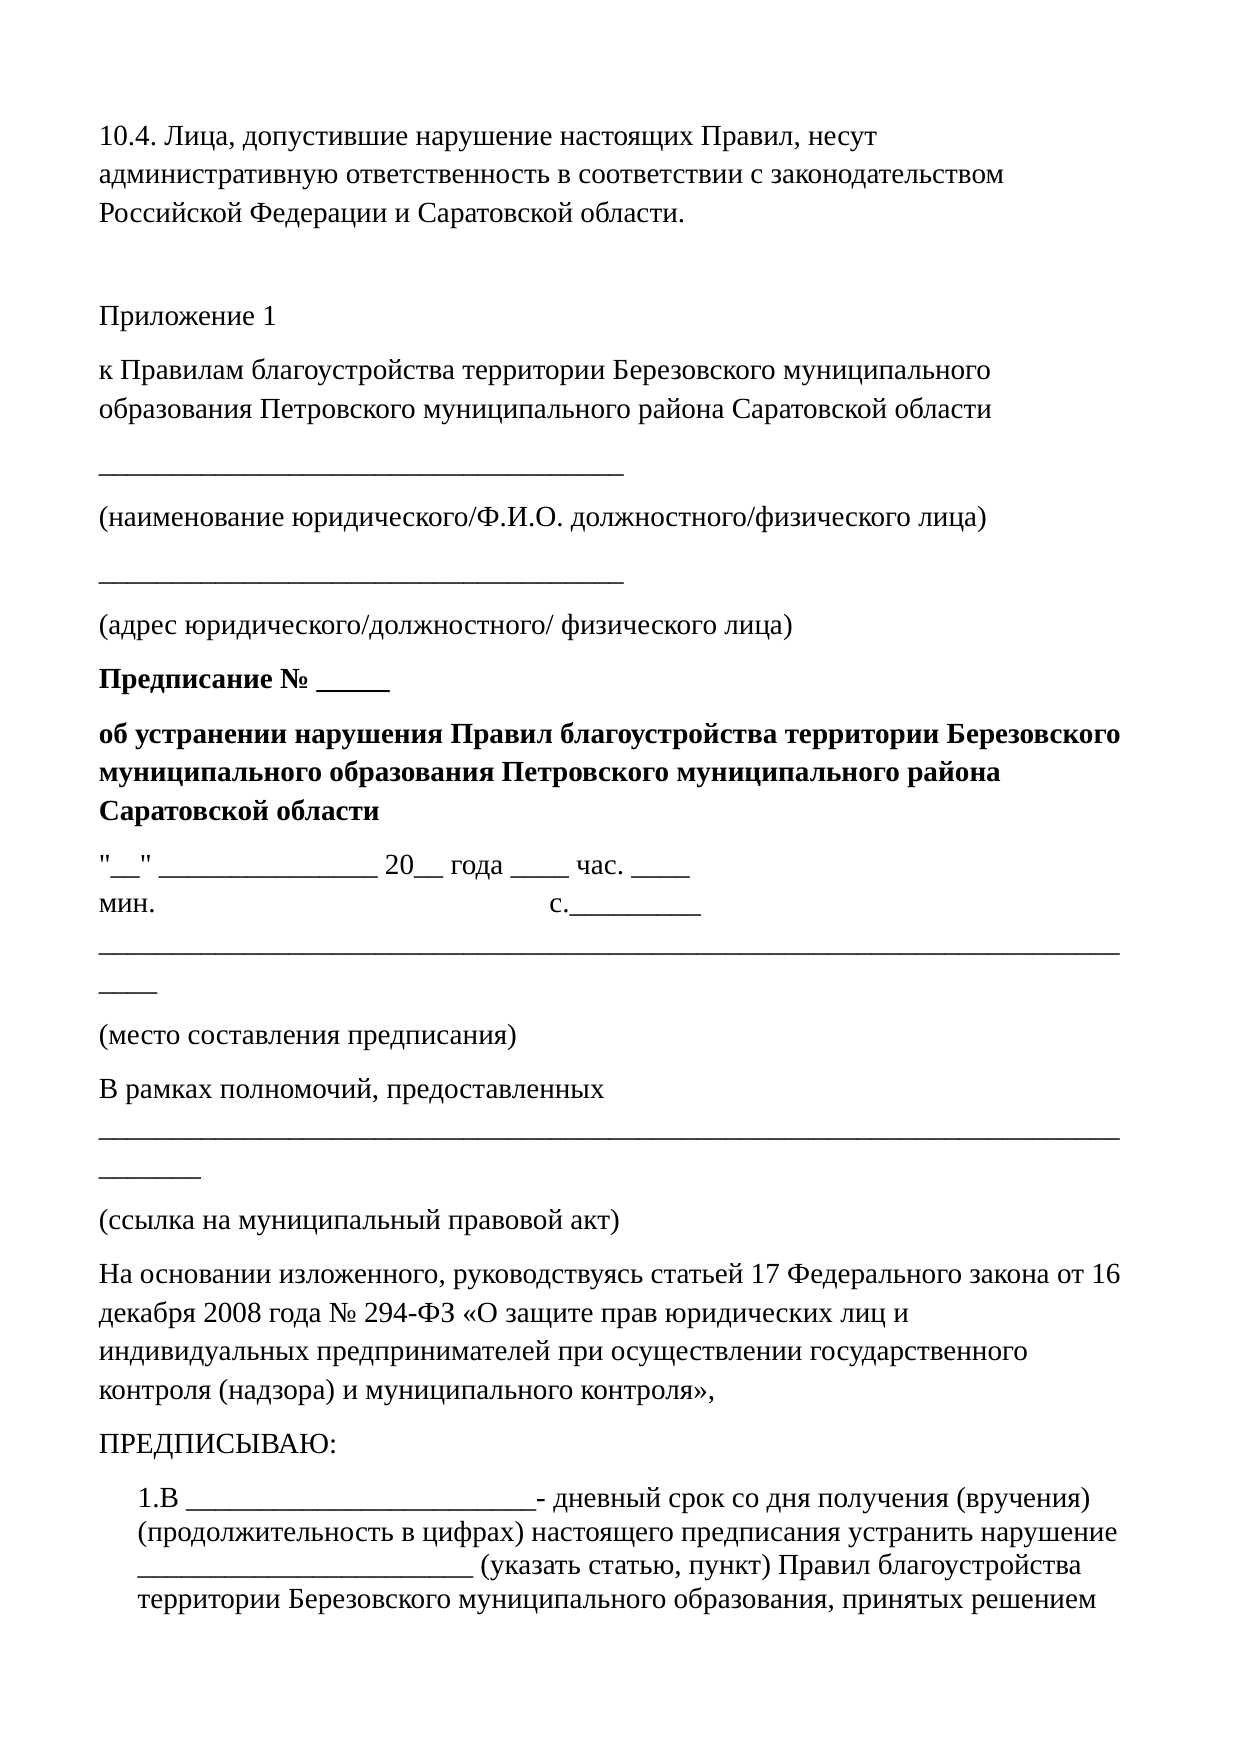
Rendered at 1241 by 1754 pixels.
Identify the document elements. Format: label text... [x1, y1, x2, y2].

text об устранении нарушения Правил благоустройства территории Березовского муниципального образования Петровского муниципального района Саратовской области [98, 716, 1123, 826]
text к Правилам благоустройства территории Березовского муниципального образования Петровского муниципального района Саратовской области [98, 352, 1123, 424]
text (ссылка на муниципальный правовой акт) [98, 1202, 1123, 1236]
text На основании изложенного, руководствуясь статьей 17 Федерального закона от 16 декабря 2008 года № 294-ФЗ «О защите прав юридических лиц и индивидуальных предпринимателей при осуществлении государственного контроля (надзора) и муниципального контроля», [98, 1256, 1123, 1406]
text (адрес юридического/должностного/ физического лица) [98, 607, 1123, 641]
text 10.4. Лица, допустившие нарушение настоящих Правил, несут административную ответственность в соответствии с законодательством Российской Федерации и Саратовской области. [98, 118, 1123, 229]
text В рамках полномочий, предоставленных _____________________________________________________________________________ [98, 1071, 1123, 1182]
text Предписание № _____ [98, 662, 1123, 695]
list В ________________________- дневный срок со дня получения (вручения) (продолжительность в цифрах) настоящего предписания устранить нарушение _______________________ (указать статью, пункт) Правил благоустройства территории Березовского муниципального образования, принятых решением [98, 1480, 1123, 1614]
text Приложение 1 [98, 298, 1123, 332]
text ПРЕДПИСЫВАЮ: [98, 1426, 1123, 1460]
text (наименование юридического/Ф.И.О. должностного/физического лица) [98, 499, 1123, 533]
text ____________________________________ [98, 445, 1123, 478]
text "__" _______________ 20__ года ____ час. ____ мин. с._________ __________________________________________________________________________ [98, 847, 1123, 996]
text (место составления предписания) [98, 1017, 1123, 1050]
text ____________________________________ [98, 553, 1123, 587]
